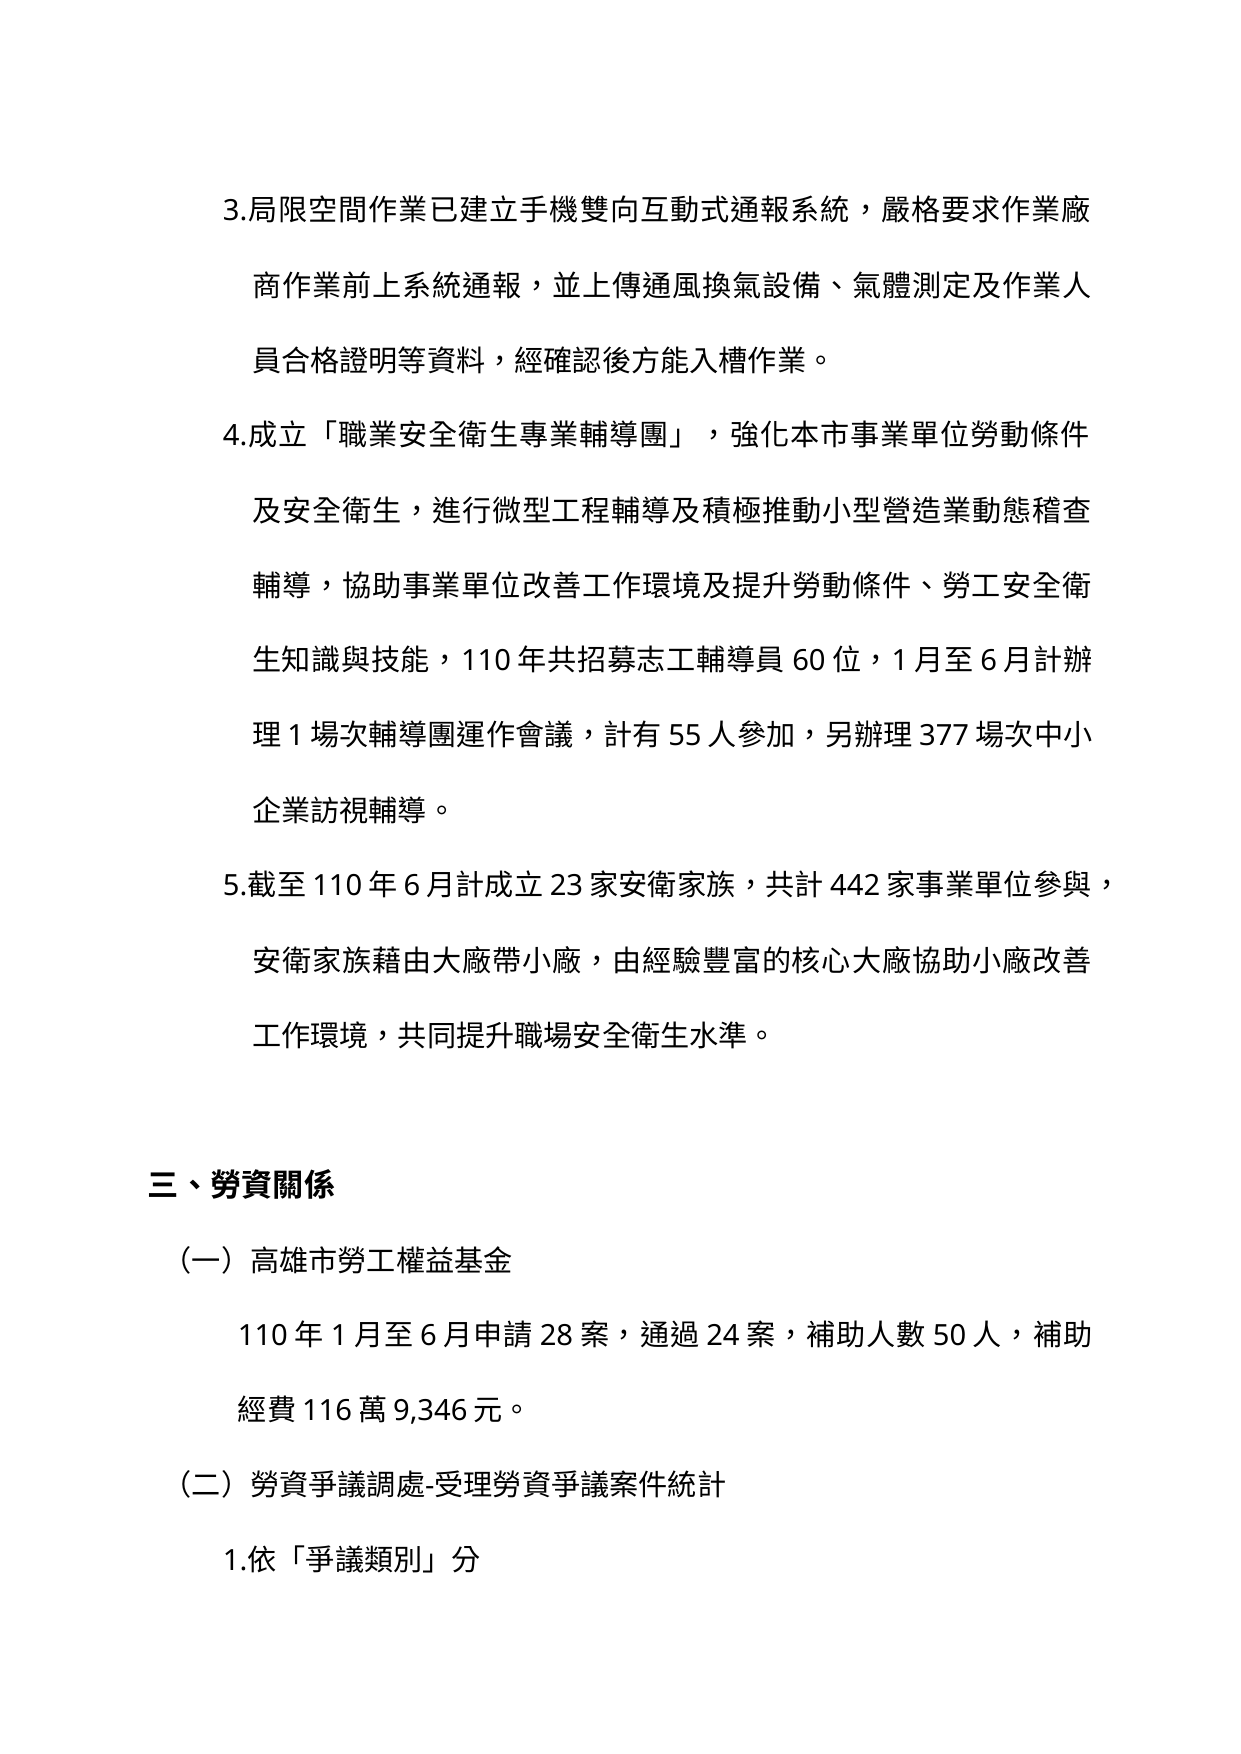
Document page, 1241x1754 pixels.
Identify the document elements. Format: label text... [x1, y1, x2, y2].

text 三、勞資關係 [148, 1139, 1092, 1214]
text 3.局限空間作業已建立手機雙向互動式通報系統，嚴格要求作業廠商作業前上系統通報，並上傳通風換氣設備、氣體測定及作業人員合格證明等資料，經確認後方能入槽作業。 [223, 164, 1092, 389]
text （一）高雄市勞工權益基金 [162, 1214, 1092, 1289]
text 5.截至110年6月計成立23家安衛家族，共計442家事業單位參與，安衛家族藉由大廠帶小廠，由經驗豐富的核心大廠協助小廠改善工作環境，共同提升職場安全衛生水準。 [223, 839, 1092, 1064]
text 1.依「爭議類別」分 [223, 1514, 1092, 1589]
text 110年1月至6月申請28案，通過24案，補助人數50人，補助經費116萬9,346元。 [238, 1289, 1092, 1439]
text （二）勞資爭議調處-受理勞資爭議案件統計 [162, 1439, 1092, 1514]
text 4.成立「職業安全衛生專業輔導團」，強化本市事業單位勞動條件及安全衛生，進行微型工程輔導及積極推動小型營造業動態稽查輔導，協助事業單位改善工作環境及提升勞動條件、勞工安全衛生知識與技能，110年共招募志工輔導員60位，1月至6月計辦理1場次輔導團運作會議，計有55人參加，另辦理377場次中小企業訪視輔導。 [223, 389, 1092, 839]
